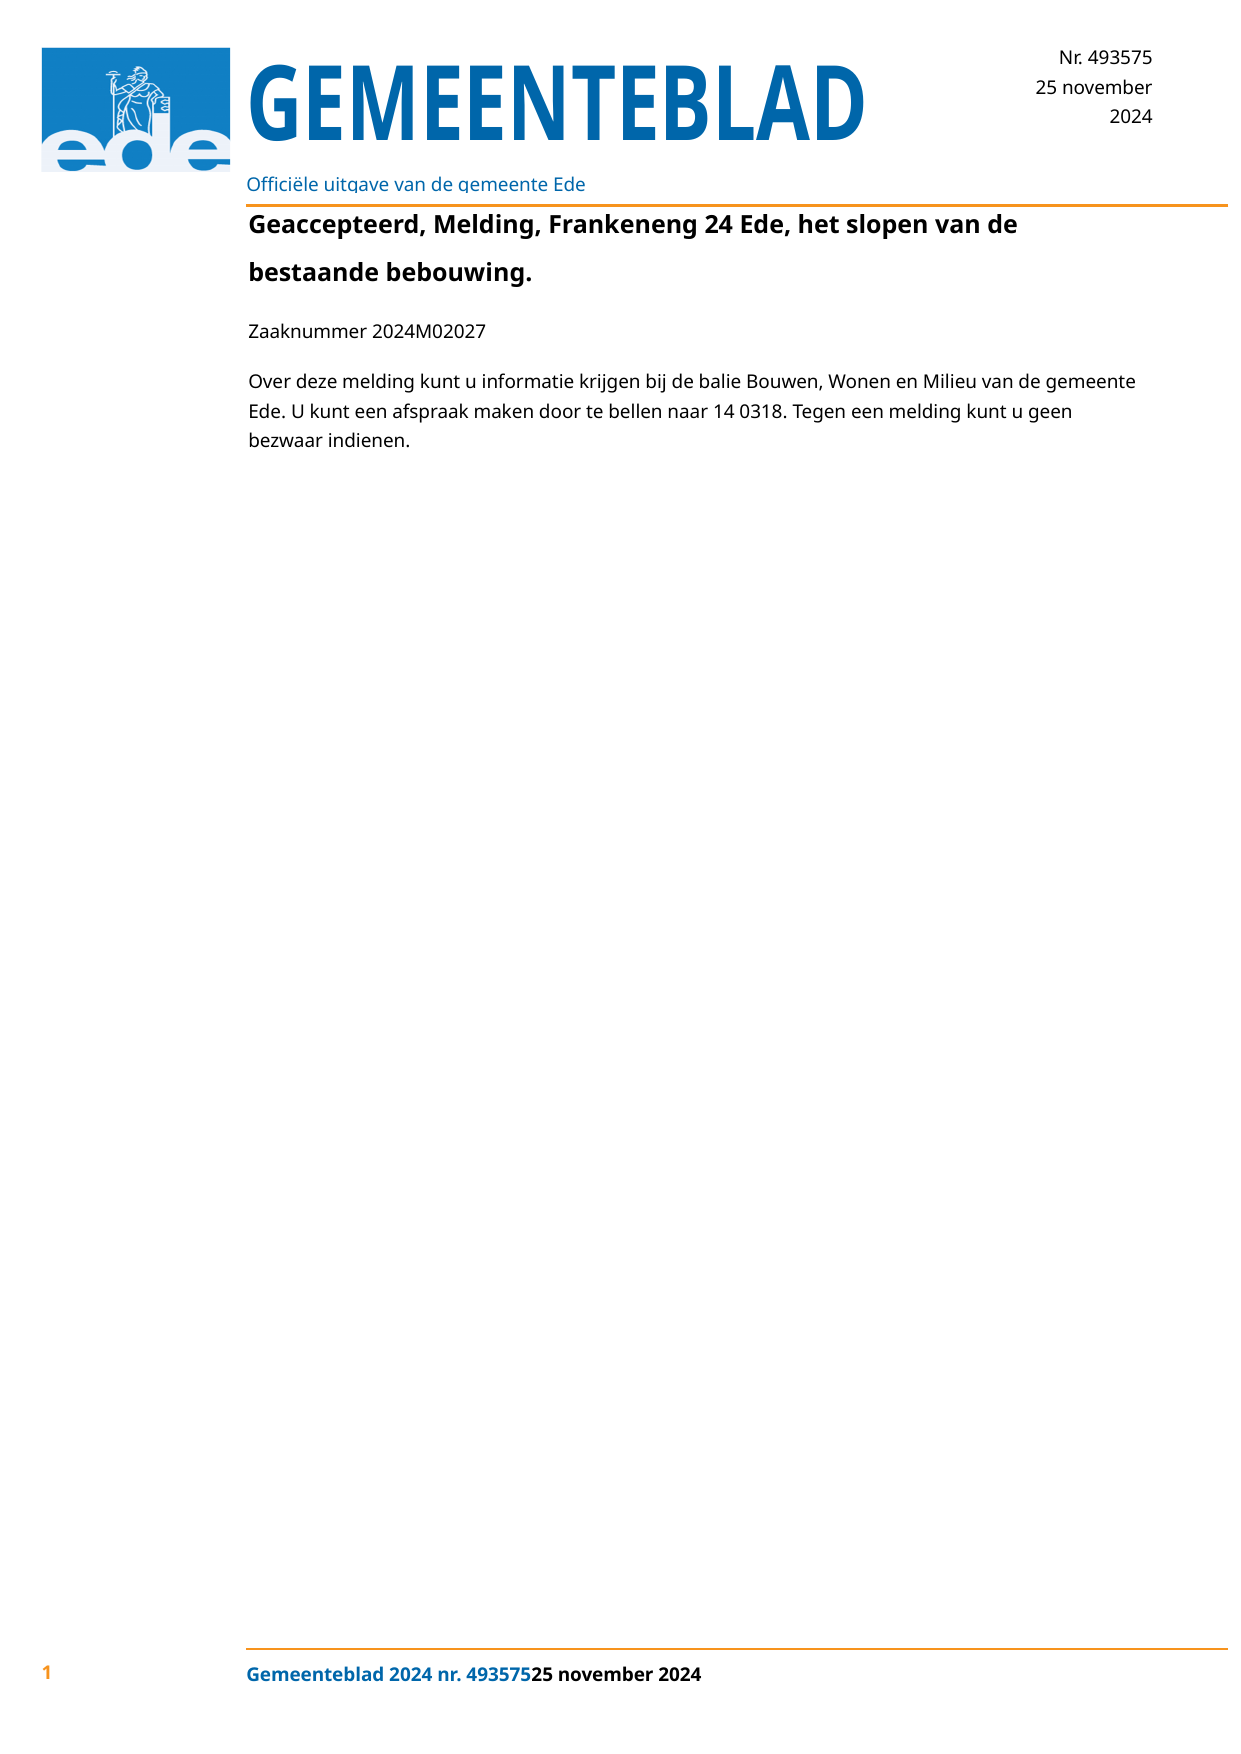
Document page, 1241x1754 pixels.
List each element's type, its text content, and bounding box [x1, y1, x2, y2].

text Geaccepteerd, Melding, Frankeneng 24 Ede, het slopen van de bestaande bebouwing. [248, 207, 1152, 288]
picture [41, 47, 231, 172]
text Over deze melding kunt u informatie krijgen bij de balie Bouwen, Wonen en Milieu van de gemeente Ede. U kunt een afspraak maken door te bellen naar 14 0318. Tegen een melding kunt u geen bezwaar indienen. [248, 368, 1152, 453]
text Zaaknummer 2024M02027 [248, 318, 1152, 344]
